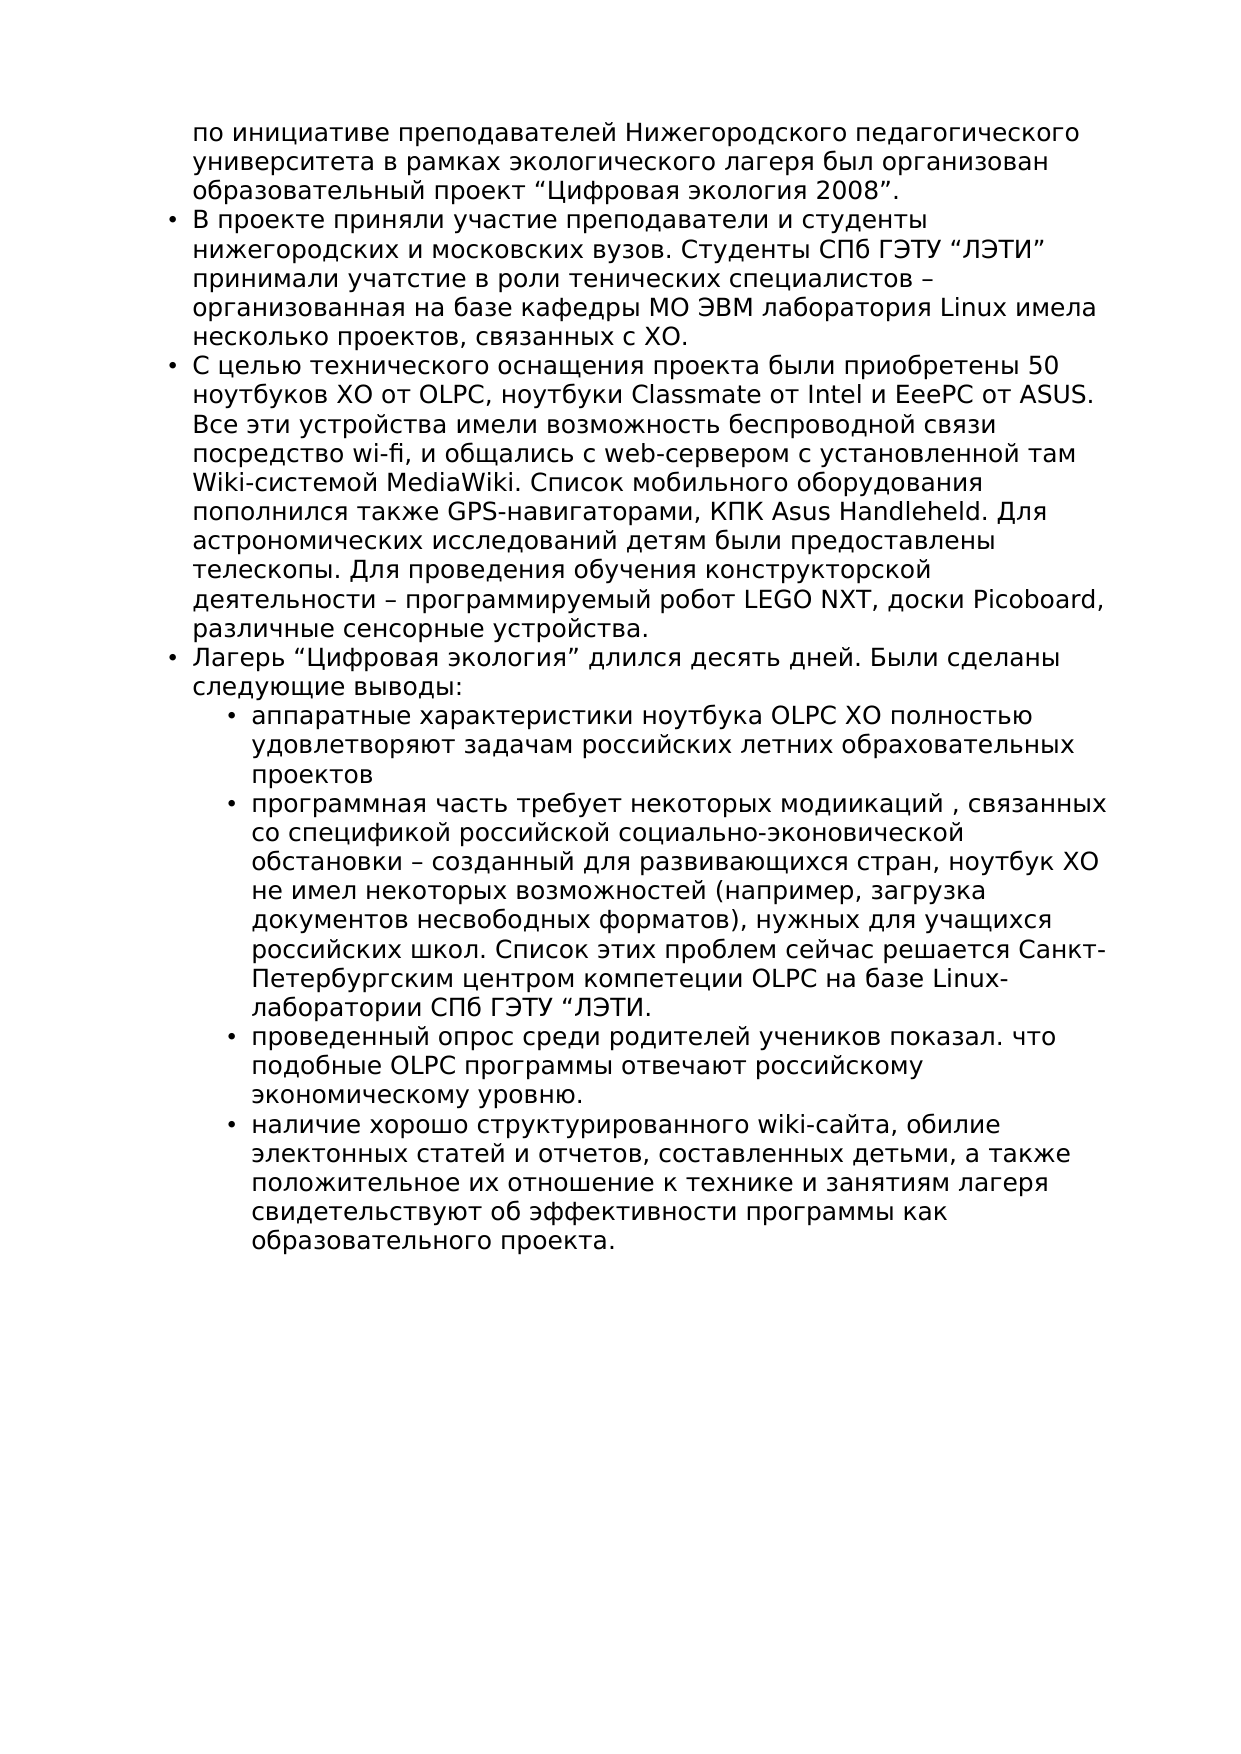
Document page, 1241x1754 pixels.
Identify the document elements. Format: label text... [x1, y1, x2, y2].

list аппаратные характеристики ноутбука OLPC XO полностью удовлетворяют задачам российских летних обраховательных проектов [236, 701, 1122, 789]
list В проекте приняли участие преподаватели и студенты нижегородских и московских вузов. Студенты СПб ГЭТУ “ЛЭТИ” принимали учатстие в роли тенических специалистов – организованная на базе кафедры МО ЭВМ лаборатория Linux имела несколько проектов, связанных с XO. [177, 206, 1122, 351]
list Лагерь “Цифровая экология” длился десять дней. Были сделаны следующие выводы: [177, 643, 1122, 701]
list по инициативе преподавателей Нижегородского педагогического университета в рамках экологического лагеря был организован образовательный проект “Цифровая экология 2008”. [177, 118, 1122, 206]
list наличие хорошо структурированного wiki-сайта, обилие электонных статей и отчетов, составленных детьми, а также положительное их отношение к технике и занятиям лагеря свидетельствуют об эффективности программы как образовательного проекта. [236, 1110, 1122, 1256]
list программная часть требует некоторых модиикаций , связанных со спецификой российской социально-эконовической обстановки – созданный для развивающихся стран, ноутбук ХО не имел некоторых возможностей (например, загрузка документов несвободных форматов), нужных для учащихся российских школ. Список этих проблем сейчас решается Санкт-Петербургским центром компетеции OLPC на базе Linux-лаборатории СПб ГЭТУ “ЛЭТИ. [236, 789, 1122, 1022]
list проведенный опрос среди родителей учеников показал. что подобные OLPC программы отвечают российскому экономическому уровню. [236, 1022, 1122, 1110]
list С целью технического оснащения проекта были приобретены 50 ноутбуков ХО от OLPC, ноутбуки Classmate от Intel и EeePC от ASUS. Все эти устройства имели возможность беспроводной связи посредство wi-fi, и общались с web-сервером с установленной там Wiki-системой MediaWiki. Список мобильного оборудования пополнился также GPS-навигаторами, КПК Asus Handleheld. Для астрономических исследований детям были предоставлены телескопы. Для проведения обучения конструкторской деятельности – программируемый робот LEGO NXT, доски Picoboard, различные сенсорные устройства. [177, 351, 1122, 643]
